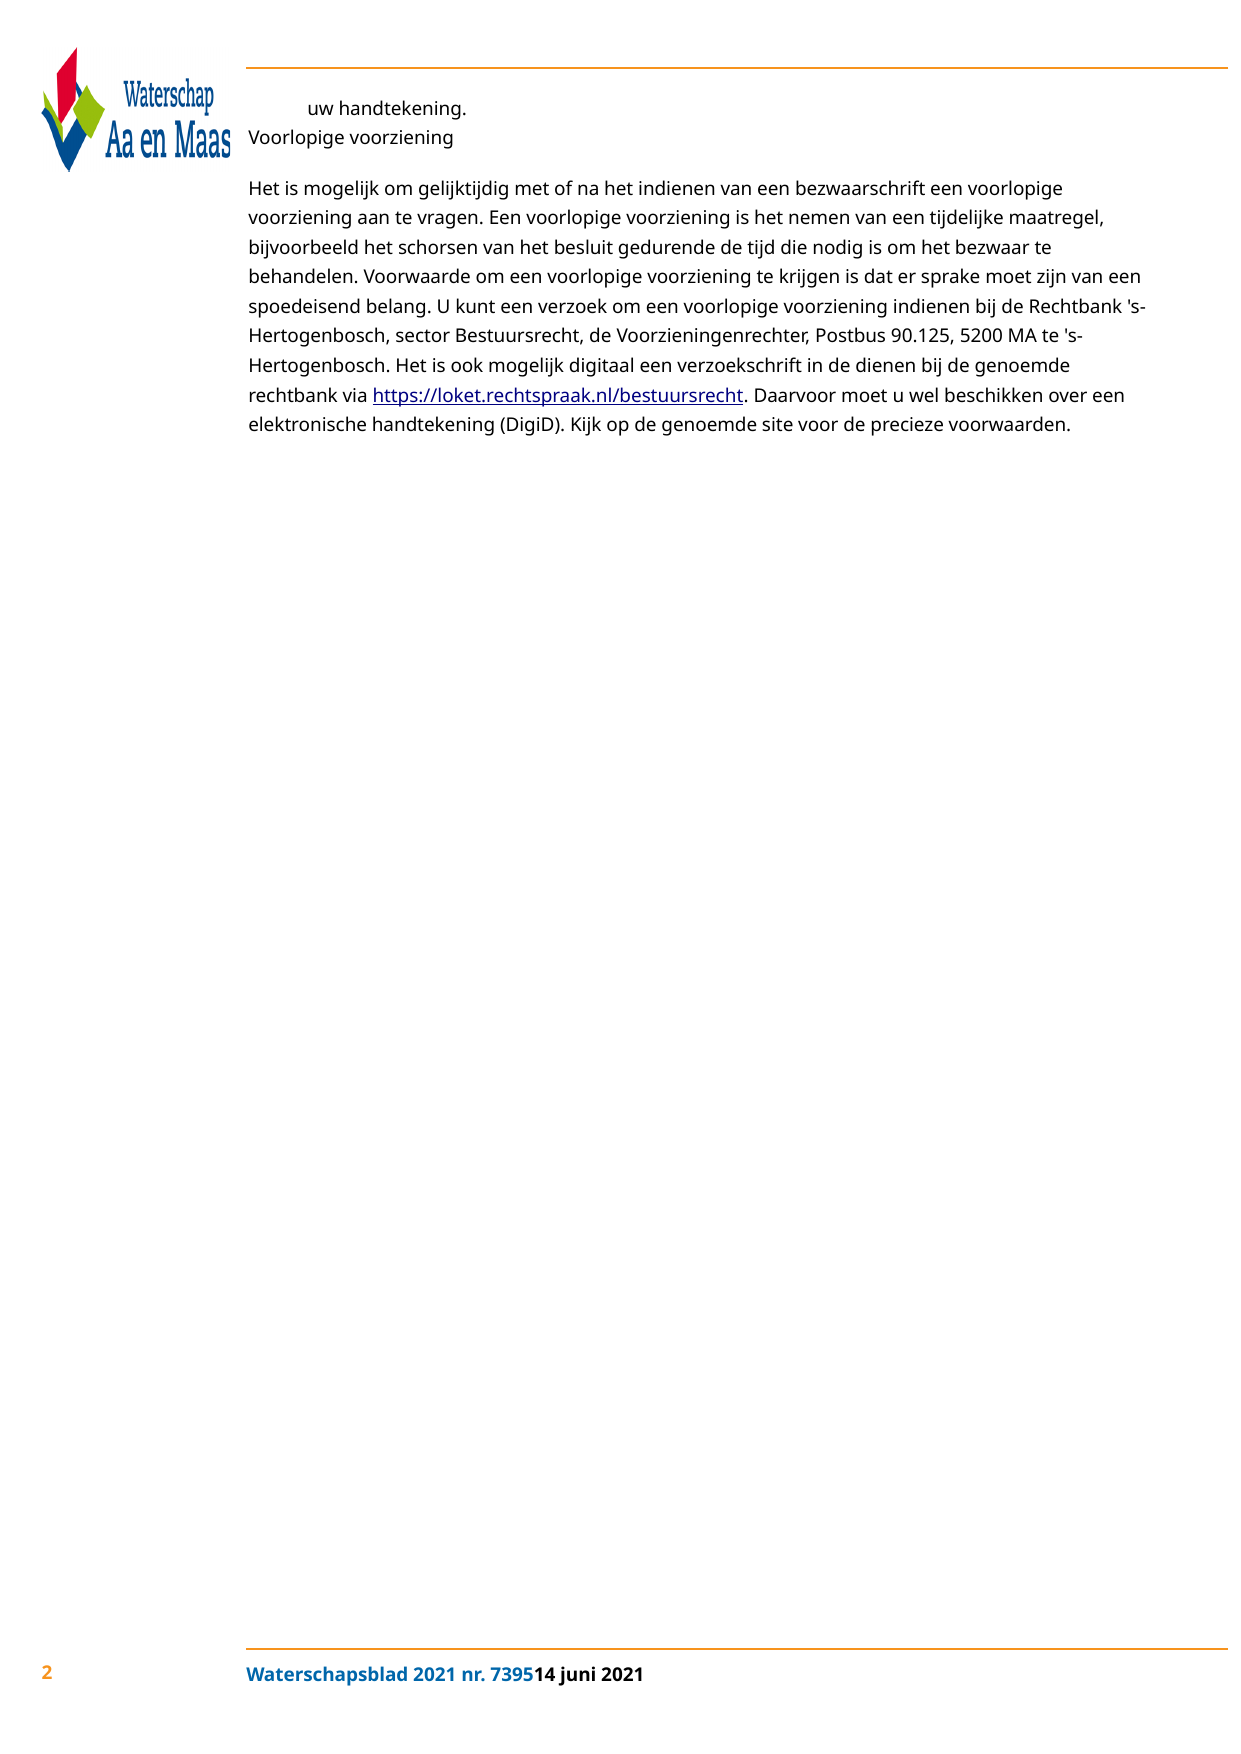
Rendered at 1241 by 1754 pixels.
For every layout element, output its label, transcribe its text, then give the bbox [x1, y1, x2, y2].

list uw handtekening. [248, 95, 1152, 121]
text Voorlopige voorziening [248, 124, 1152, 150]
picture [41, 47, 231, 172]
text Het is mogelijk om gelijktijdig met of na het indienen van een bezwaarschrift een voorlopige voorziening aan te vragen. Een voorlopige voorziening is het nemen van een tijdelijke maatregel, bijvoorbeeld het schorsen van het besluit gedurende de tijd die nodig is om het bezwaar te behandelen. Voorwaarde om een voorlopige voorziening te krijgen is dat er sprake moet zijn van een spoedeisend belang. U kunt een verzoek om een voorlopige voorziening indienen bij de Rechtbank 's-Hertogenbosch, sector Bestuursrecht, de Voorzieningenrechter, Postbus 90.125, 5200 MA te 's-Hertogenbosch. Het is ook mogelijk digitaal een verzoekschrift in de dienen bij de genoemde rechtbank via https://loket.rechtspraak.nl/bestuursrecht. Daarvoor moet u wel beschikken over een elektronische handtekening (DigiD). Kijk op de genoemde site voor de precieze voorwaarden. [248, 175, 1152, 437]
